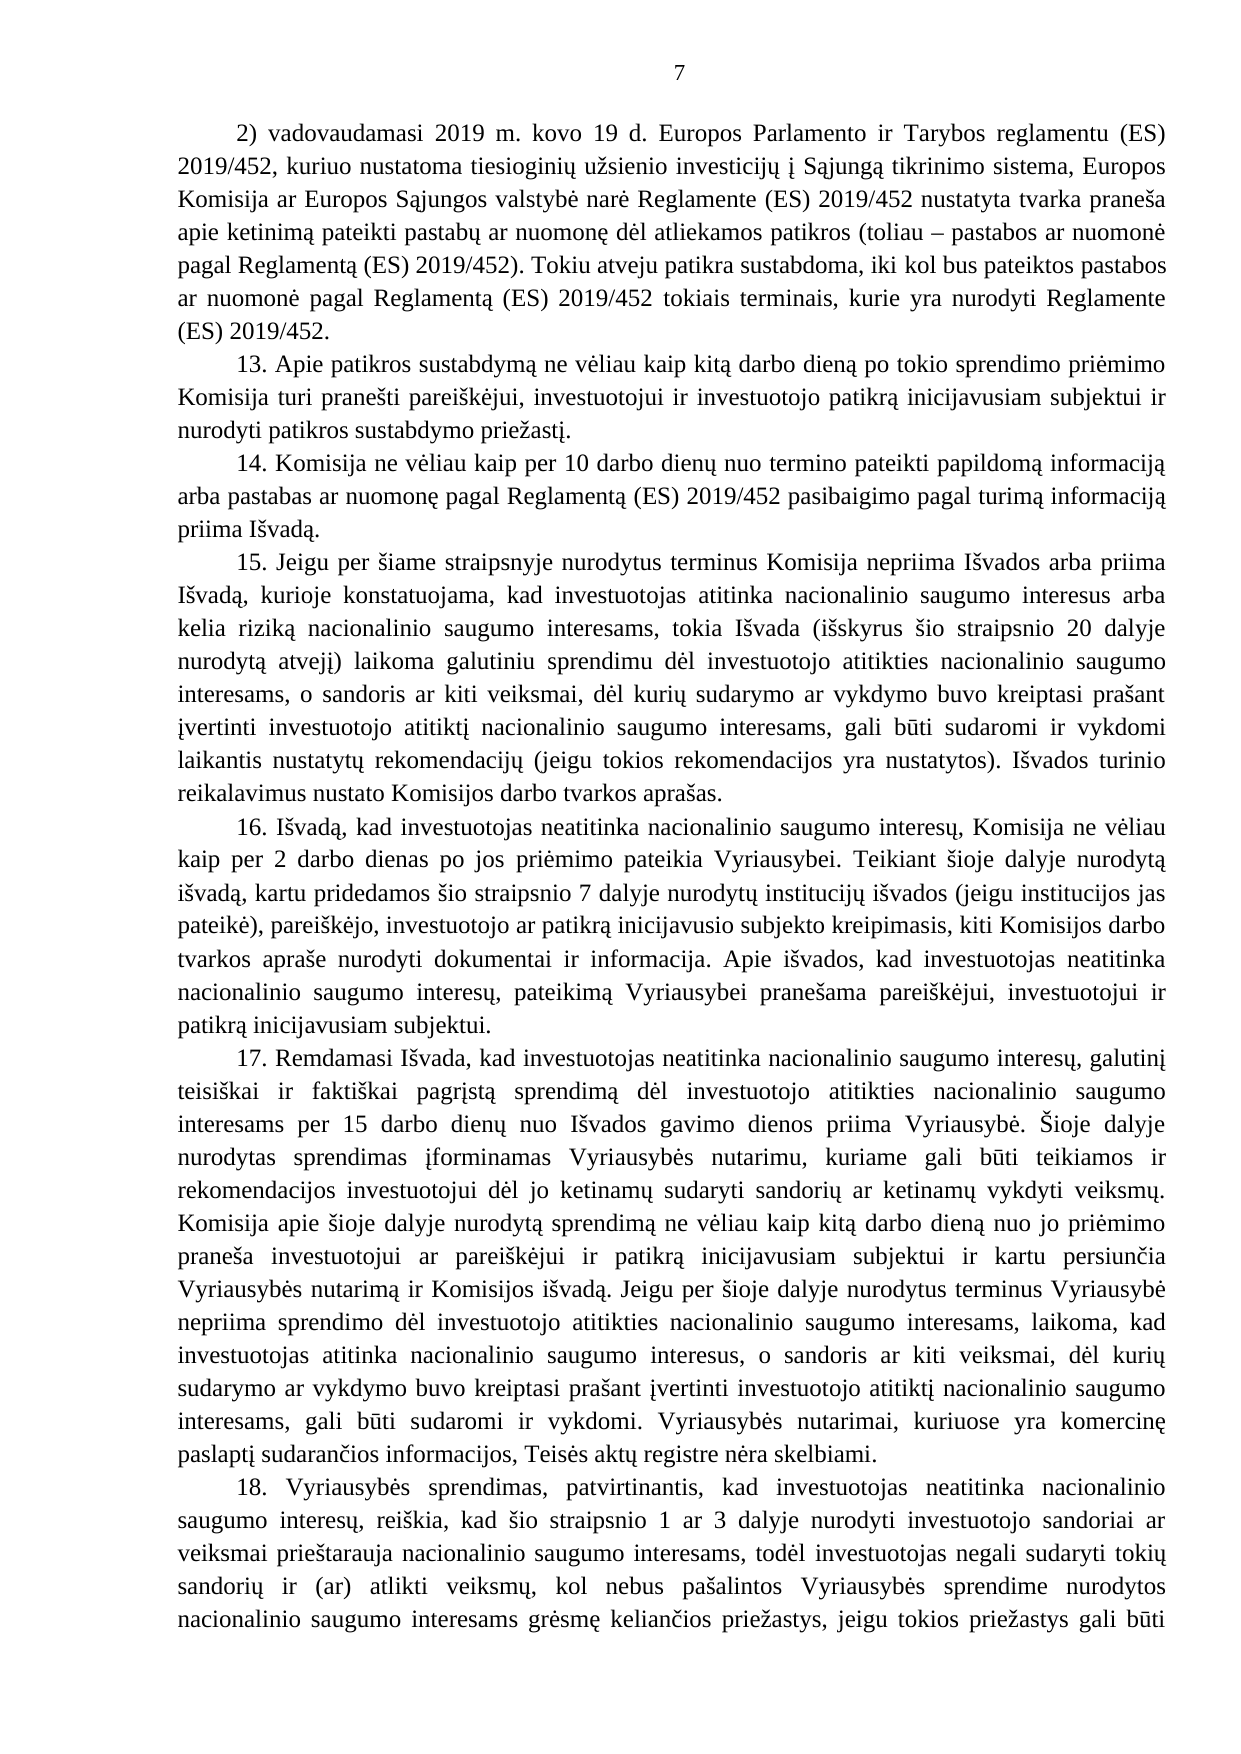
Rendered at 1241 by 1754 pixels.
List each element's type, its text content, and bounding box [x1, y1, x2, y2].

text 18. Vyriausybės sprendimas, patvirtinantis, kad investuotojas neatitinka nacionalinio saugumo interesų, reiškia, kad šio straipsnio 1 ar 3 dalyje nurodyti investuotojo sandoriai ar veiksmai prieštarauja nacionalinio saugumo interesams, todėl investuotojas negali sudaryti tokių sandorių ir (ar) atlikti veiksmų, kol nebus pašalintos Vyriausybės sprendime nurodytos nacionalinio saugumo interesams grėsmę keliančios priežastys, jeigu tokios priežastys gali būti [177, 1472, 1167, 1633]
text 16. Išvadą, kad investuotojas neatitinka nacionalinio saugumo interesų, Komisija ne vėliau kaip per 2 darbo dienas po jos priėmimo pateikia Vyriausybei. Teikiant šioje dalyje nurodytą išvadą, kartu pridedamos šio straipsnio 7 dalyje nurodytų institucijų išvados (jeigu institucijos jas pateikė), pareiškėjo, investuotojo ar patikrą inicijavusio subjekto kreipimasis, kiti Komisijos darbo tvarkos apraše nurodyti dokumentai ir informacija. Apie išvados, kad investuotojas neatitinka nacionalinio saugumo interesų, pateikimą Vyriausybei pranešama pareiškėjui, investuotojui ir patikrą inicijavusiam subjektui. [177, 812, 1167, 1038]
text 17. Remdamasi Išvada, kad investuotojas neatitinka nacionalinio saugumo interesų, galutinį teisiškai ir faktiškai pagrįstą sprendimą dėl investuotojo atitikties nacionalinio saugumo interesams per 15 darbo dienų nuo Išvados gavimo dienos priima Vyriausybė. Šioje dalyje nurodytas sprendimas įforminamas Vyriausybės nutarimu, kuriame gali būti teikiamos ir rekomendacijos investuotojui dėl jo ketinamų sudaryti sandorių ar ketinamų vykdyti veiksmų. Komisija apie šioje dalyje nurodytą sprendimą ne vėliau kaip kitą darbo dieną nuo jo priėmimo praneša investuotojui ar pareiškėjui ir patikrą inicijavusiam subjektui ir kartu persiunčia Vyriausybės nutarimą ir Komisijos išvadą. Jeigu per šioje dalyje nurodytus terminus Vyriausybė nepriima sprendimo dėl investuotojo atitikties nacionalinio saugumo interesams, laikoma, kad investuotojas atitinka nacionalinio saugumo interesus, o sandoris ar kiti veiksmai, dėl kurių sudarymo ar vykdymo buvo kreiptasi prašant įvertinti investuotojo atitiktį nacionalinio saugumo interesams, gali būti sudaromi ir vykdomi. Vyriausybės nutarimai, kuriuose yra komercinę paslaptį sudarančios informacijos, Teisės aktų registre nėra skelbiami. [177, 1043, 1167, 1468]
text 2) vadovaudamasi 2019 m. kovo 19 d. Europos Parlamento ir Tarybos reglamentu (ES) 2019/452, kuriuo nustatoma tiesioginių užsienio investicijų į Sąjungą tikrinimo sistema, Europos Komisija ar Europos Sąjungos valstybė narė Reglamente (ES) 2019/452 nustatyta tvarka praneša apie ketinimą pateikti pastabų ar nuomonę dėl atliekamos patikros (toliau – pastabos ar nuomonė pagal Reglamentą (ES) 2019/452). Tokiu atveju patikra sustabdoma, iki kol bus pateiktos pastabos ar nuomonė pagal Reglamentą (ES) 2019/452 tokiais terminais, kurie yra nurodyti Reglamente (ES) 2019/452. [177, 118, 1167, 345]
text 13. Apie patikros sustabdymą ne vėliau kaip kitą darbo dieną po tokio sprendimo priėmimo Komisija turi pranešti pareiškėjui, investuotojui ir investuotojo patikrą inicijavusiam subjektui ir nurodyti patikros sustabdymo priežastį. [177, 349, 1167, 444]
text 15. Jeigu per šiame straipsnyje nurodytus terminus Komisija nepriima Išvados arba priima Išvadą, kurioje konstatuojama, kad investuotojas atitinka nacionalinio saugumo interesus arba kelia riziką nacionalinio saugumo interesams, tokia Išvada (išskyrus šio straipsnio 20 dalyje nurodytą atvejį) laikoma galutiniu sprendimu dėl investuotojo atitikties nacionalinio saugumo interesams, o sandoris ar kiti veiksmai, dėl kurių sudarymo ar vykdymo buvo kreiptasi prašant įvertinti investuotojo atitiktį nacionalinio saugumo interesams, gali būti sudaromi ir vykdomi laikantis nustatytų rekomendacijų (jeigu tokios rekomendacijos yra nustatytos). Išvados turinio reikalavimus nustato Komisijos darbo tvarkos aprašas. [177, 547, 1167, 807]
text 14. Komisija ne vėliau kaip per 10 darbo dienų nuo termino pateikti papildomą informaciją arba pastabas ar nuomonę pagal Reglamentą (ES) 2019/452 pasibaigimo pagal turimą informaciją priima Išvadą. [177, 448, 1167, 543]
